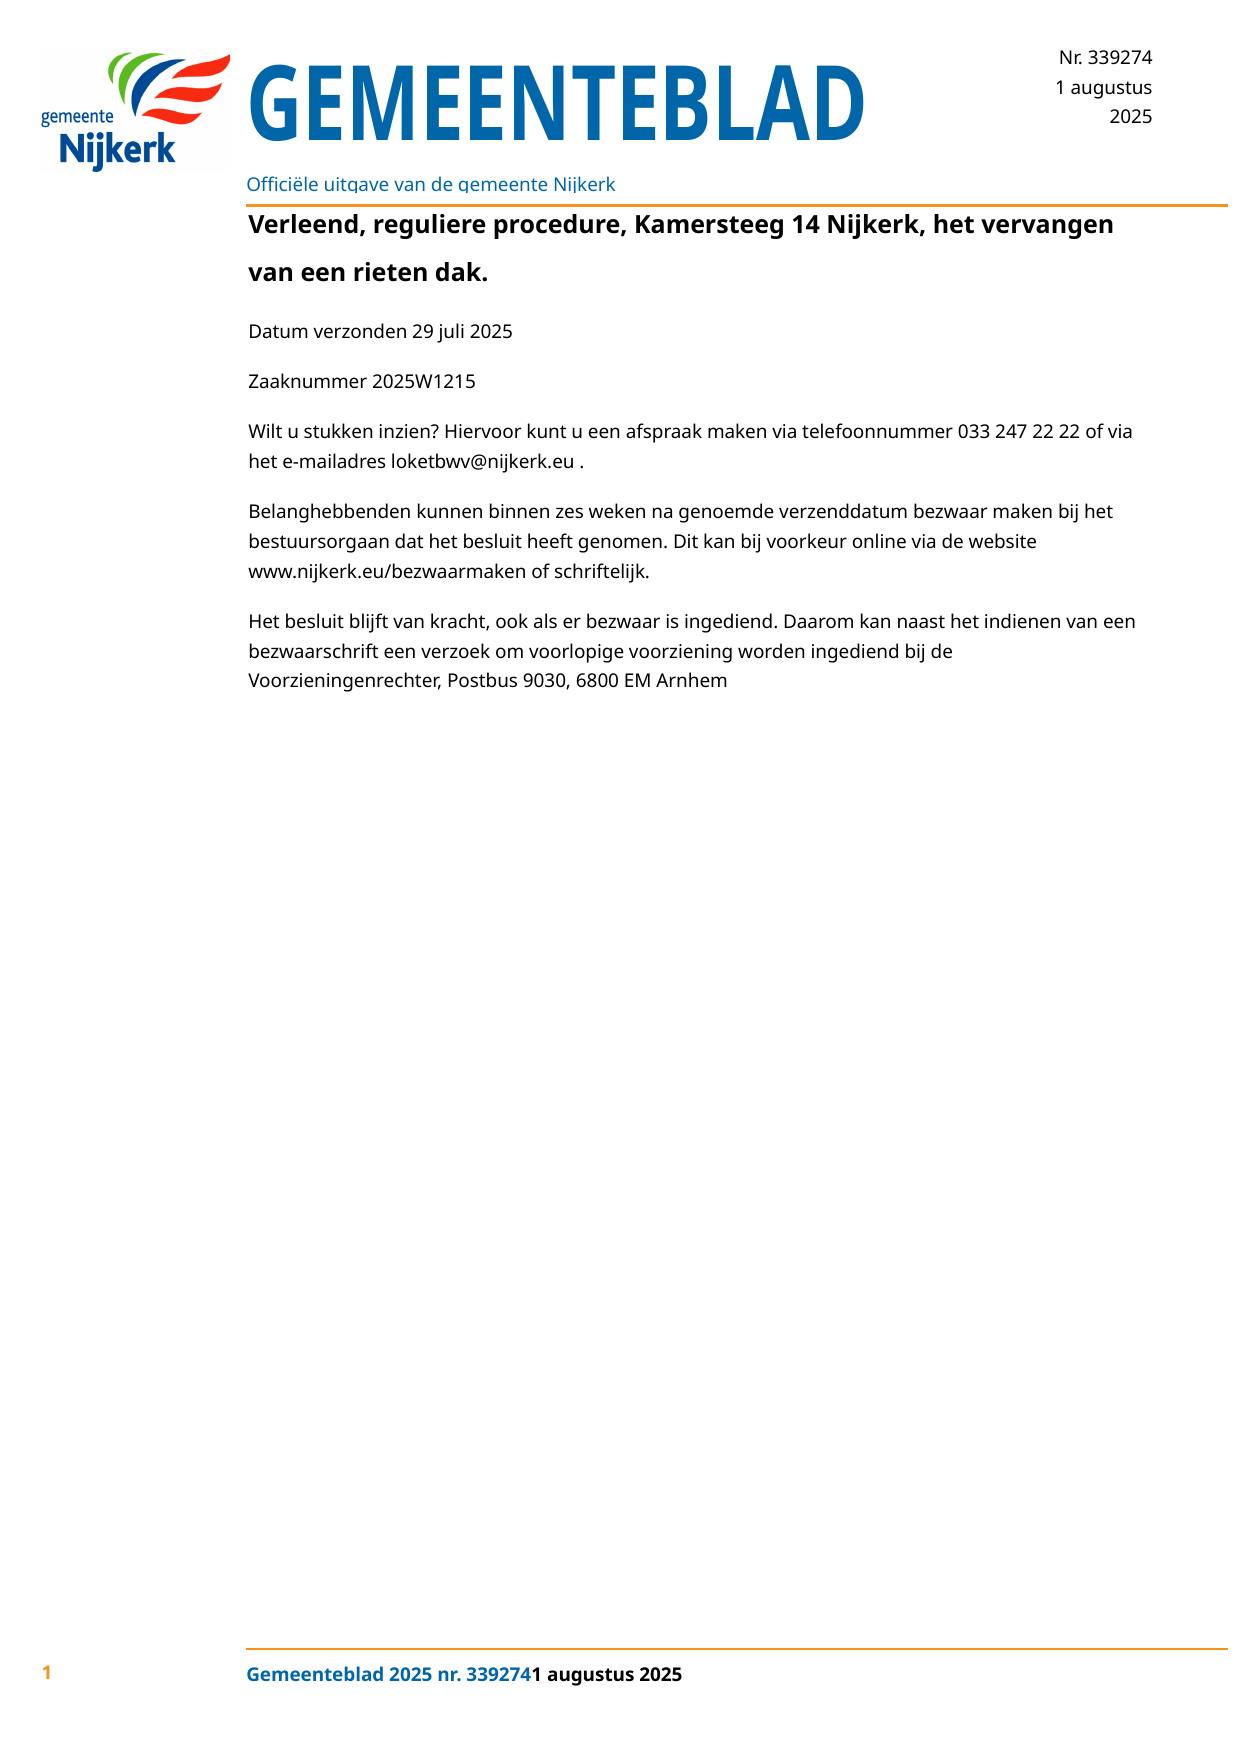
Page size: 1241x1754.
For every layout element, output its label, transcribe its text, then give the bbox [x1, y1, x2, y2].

text Verleend, reguliere procedure, Kamersteeg 14 Nijkerk, het vervangen van een rieten dak. [248, 207, 1152, 288]
text Zaaknummer 2025W1215 [248, 368, 1152, 394]
text Belanghebbenden kunnen binnen zes weken na genoemde verzenddatum bezwaar maken bij het bestuursorgaan dat het besluit heeft genomen. Dit kan bij voorkeur online via de website www.nijkerk.eu/bezwaarmaken of schriftelijk. [248, 499, 1152, 584]
text Het besluit blijft van kracht, ook als er bezwaar is ingediend. Daarom kan naast het indienen van een bezwaarschrift een verzoek om voorlopige voorziening worden ingediend bij de Voorzieningenrechter, Postbus 9030, 6800 EM Arnhem [248, 608, 1152, 693]
text Wilt u stukken inzien? Hiervoor kunt u een afspraak maken via telefoonnummer 033 247 22 22 of via het e-mailadres loketbwv@nijkerk.eu . [248, 419, 1152, 474]
text Datum verzonden 29 juli 2025 [248, 318, 1152, 344]
picture [41, 47, 231, 172]
